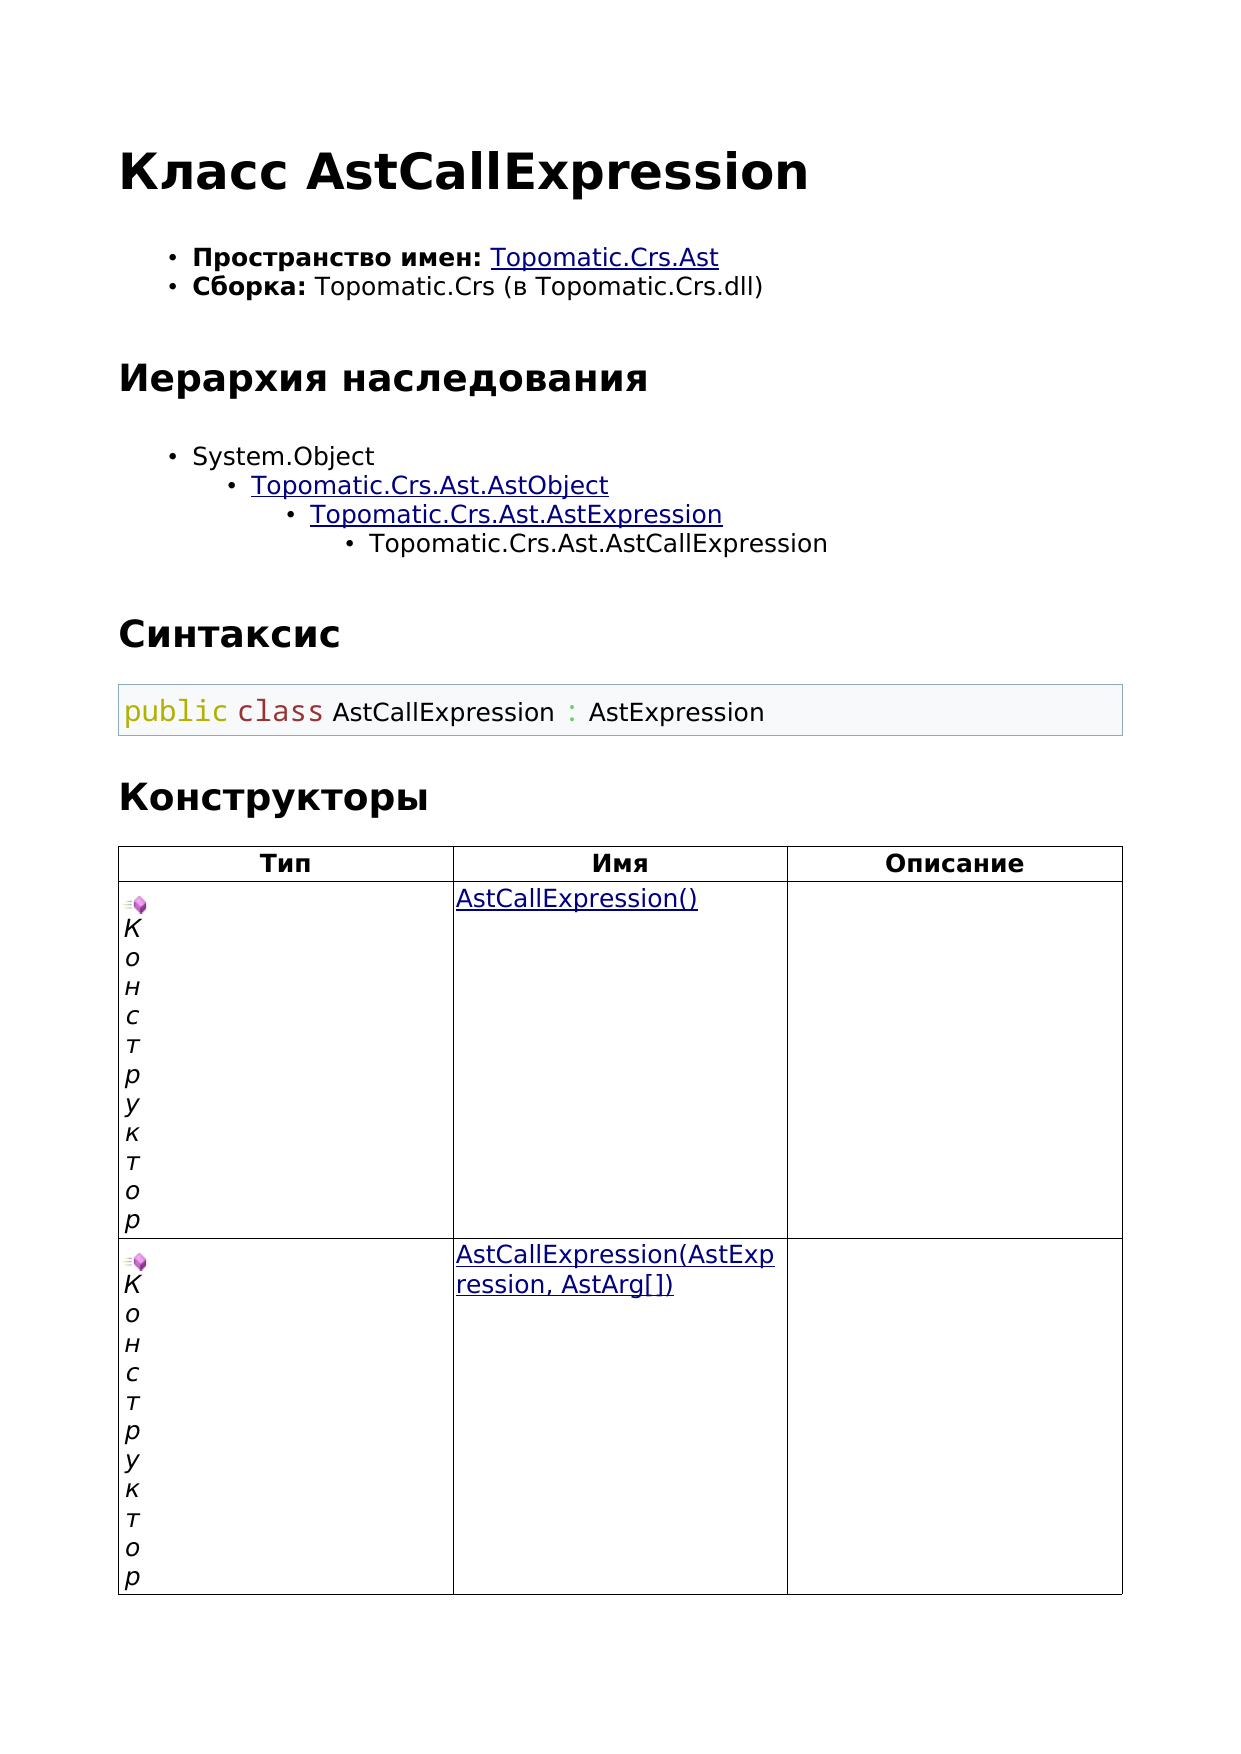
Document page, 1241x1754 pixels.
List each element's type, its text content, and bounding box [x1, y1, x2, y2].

subtitle Синтаксис [118, 613, 1122, 657]
list Topomatic.Crs.Ast.AstObject [236, 471, 1122, 500]
list Topomatic.Crs.Ast.AstExpression [295, 500, 1122, 529]
list Сборка: Topomatic.Crs (в Topomatic.Crs.dll) [177, 272, 1122, 302]
subtitle Иерархия наследования [118, 356, 1122, 400]
table_header public class AstCallExpression : AstExpression [119, 685, 1122, 735]
table_cell [788, 1239, 1122, 1594]
picture [121, 1253, 147, 1271]
subtitle Конструкторы [118, 775, 1122, 819]
list Topomatic.Crs.Ast.AstCallExpression [354, 529, 1122, 558]
table_cell [119, 882, 453, 1238]
table_header Имя [454, 847, 787, 881]
table_cell AstCallExpression() [454, 882, 787, 1238]
list Пространство имен: Topomatic.Crs.Ast [177, 243, 1122, 272]
picture [121, 896, 147, 914]
table_cell [119, 1239, 453, 1594]
table_cell AstCallExpression(AstExpression, AstArg[]) [454, 1239, 787, 1594]
table_header Тип [119, 847, 453, 881]
list System.Object [177, 442, 1122, 471]
table_header Описание [788, 847, 1122, 881]
table_cell [788, 882, 1122, 1238]
subtitle Класс AstCallExpression [118, 143, 1122, 201]
